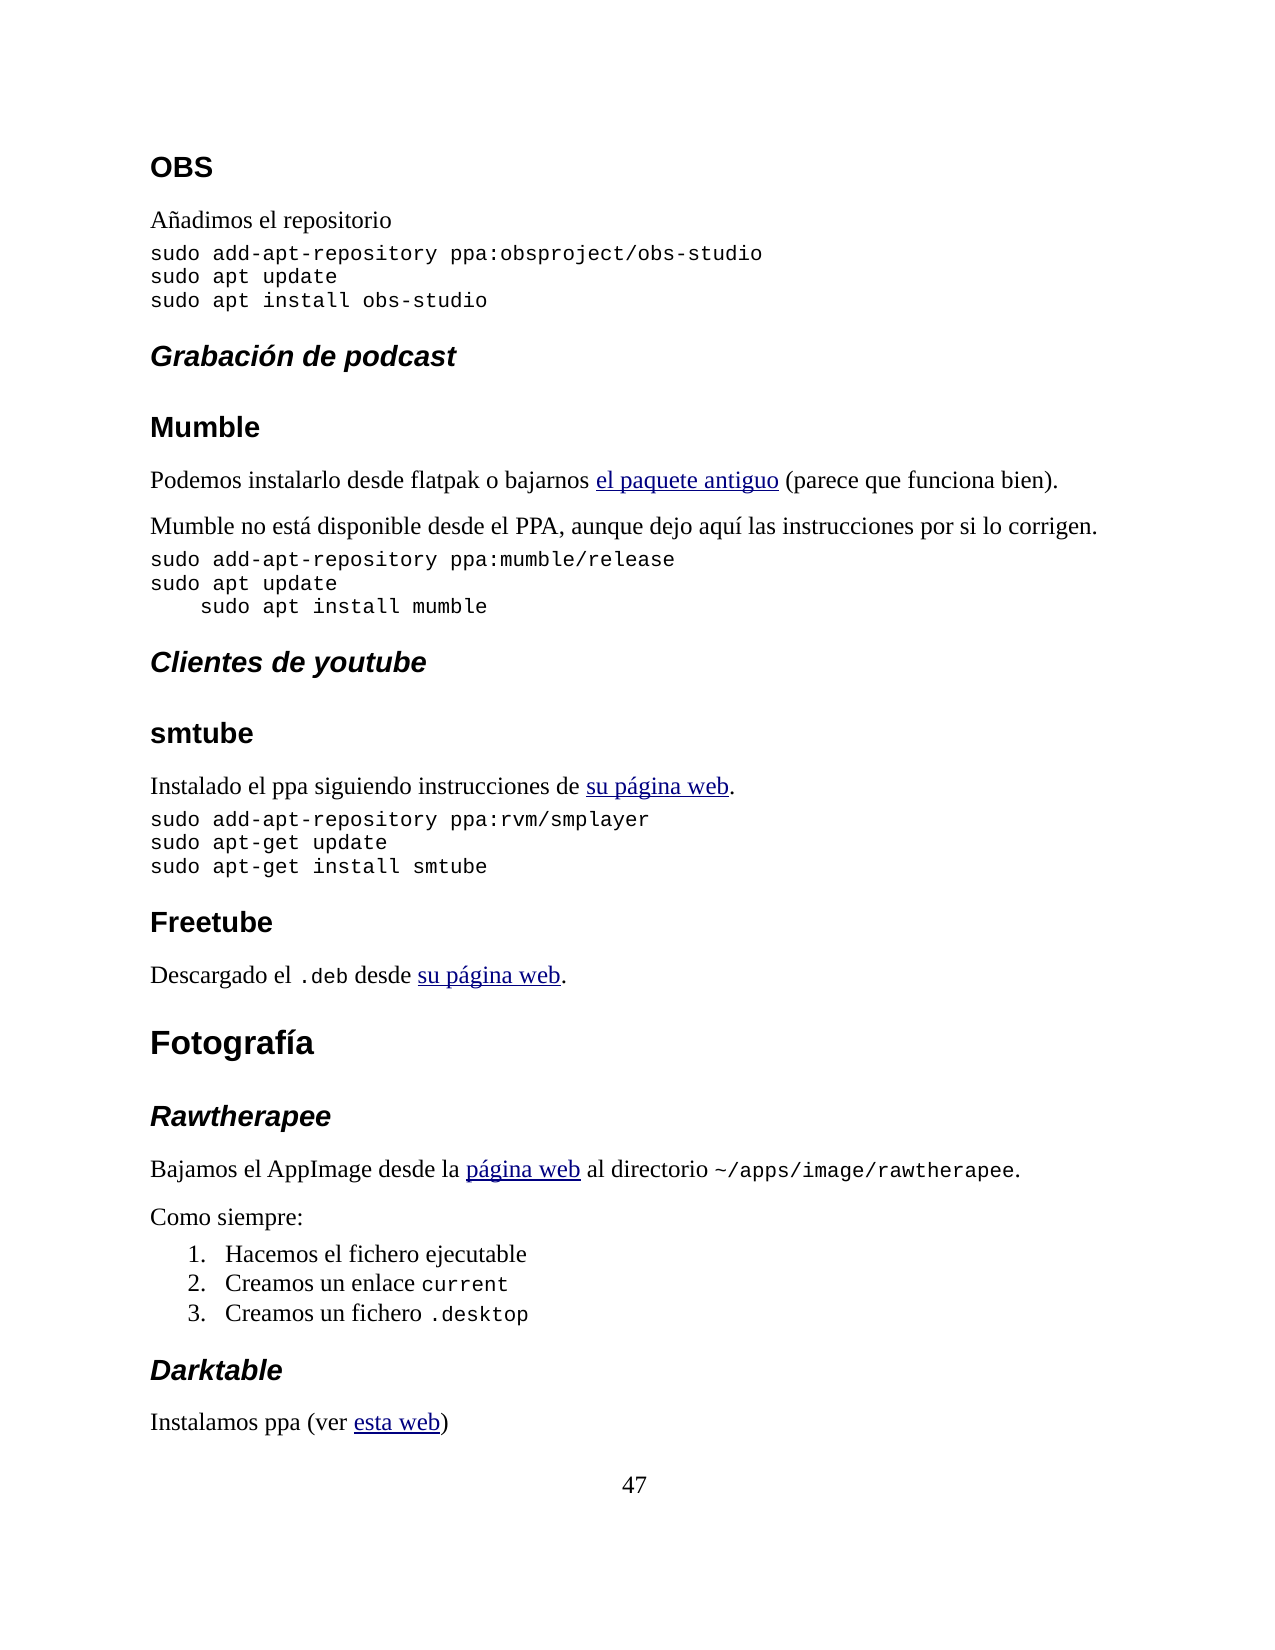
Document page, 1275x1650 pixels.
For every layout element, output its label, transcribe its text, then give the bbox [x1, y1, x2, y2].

text sudo apt-get install smtube [150, 856, 1125, 880]
text Como siempre: [150, 1202, 1125, 1231]
subtitle Rawtherapee [150, 1099, 1125, 1133]
subtitle smtube [150, 716, 1125, 749]
text sudo apt install obs-studio [150, 290, 1125, 314]
subtitle Fotografía [150, 1023, 1125, 1062]
text Podemos instalarlo desde flatpak o bajarnos el paquete antiguo (parece que funciona bien). [150, 465, 1125, 493]
text sudo add-apt-repository ppa:obsproject/obs-studio [150, 243, 1125, 266]
subtitle Grabación de podcast [150, 339, 1125, 372]
text Instalado el ppa siguiendo instrucciones de su página web. [150, 771, 1125, 800]
text Instalamos ppa (ver esta web) [150, 1407, 1125, 1436]
list Creamos un enlace current [187, 1268, 1125, 1298]
text sudo add-apt-repository ppa:rvm/smplayer [150, 809, 1125, 832]
text Añadimos el repositorio [150, 205, 1125, 234]
list Hacemos el fichero ejecutable [187, 1239, 1125, 1268]
subtitle Freetube [150, 905, 1125, 938]
list Creamos un fichero .desktop [187, 1298, 1125, 1327]
subtitle Clientes de youtube [150, 645, 1125, 678]
text sudo apt install mumble [150, 596, 1125, 620]
subtitle Mumble [150, 410, 1125, 443]
text Descargado el .deb desde su página web. [150, 960, 1125, 989]
subtitle OBS [150, 150, 1125, 183]
text sudo add-apt-repository ppa:mumble/release [150, 549, 1125, 573]
text Mumble no está disponible desde el PPA, aunque dejo aquí las instrucciones por si lo corrigen. [150, 511, 1125, 540]
text sudo apt update [150, 266, 1125, 290]
text sudo apt update [150, 573, 1125, 596]
text sudo apt-get update [150, 832, 1125, 856]
subtitle Darktable [150, 1352, 1125, 1386]
text Bajamos el AppImage desde la página web al directorio ~/apps/image/rawtherapee. [150, 1154, 1125, 1184]
